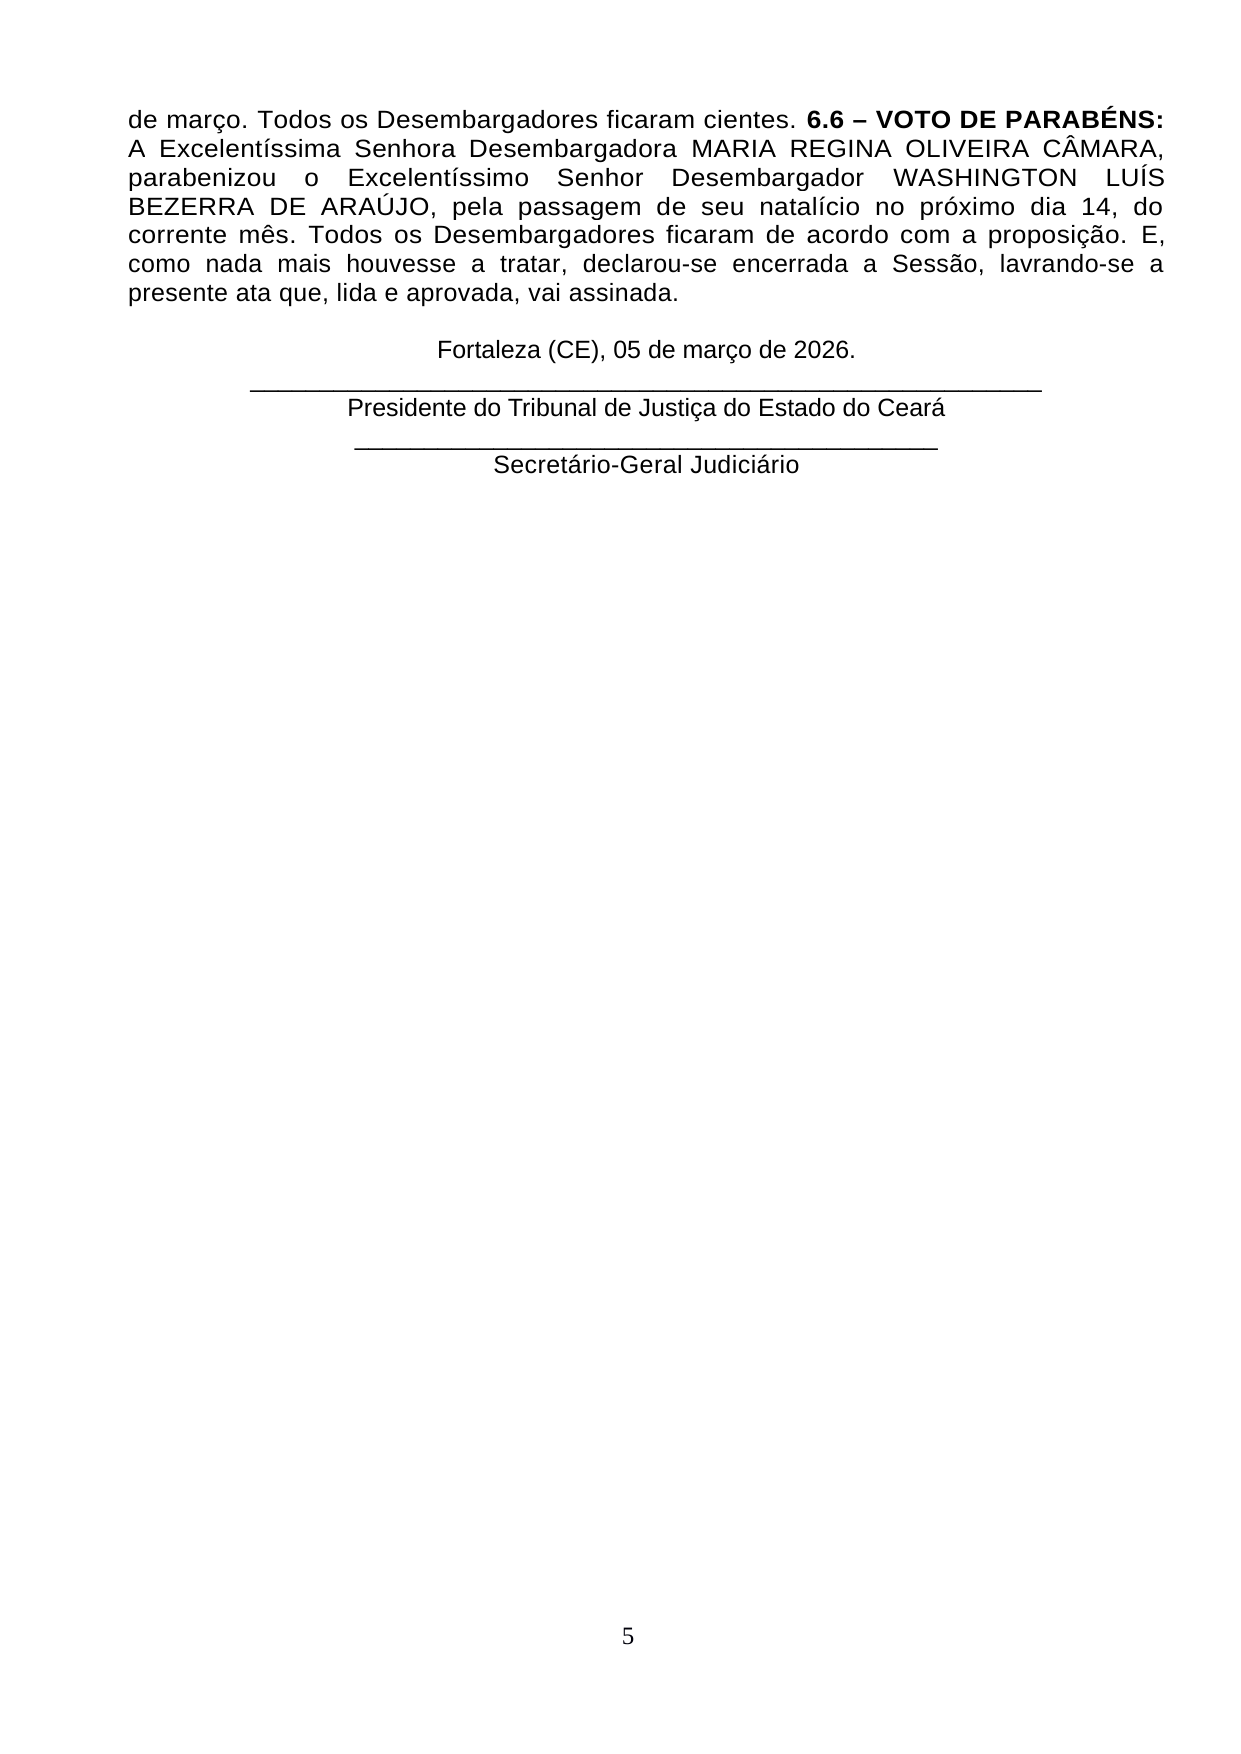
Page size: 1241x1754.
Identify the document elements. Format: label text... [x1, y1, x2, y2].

text __________________________________________ [128, 421, 1165, 450]
text de março. Todos os Desembargadores ficaram cientes. 6.6 – VOTO DE PARABÉNS: A Excelentíssima Senhora Desembargadora MARIA REGINA OLIVEIRA CÂMARA, parabenizou o Excelentíssimo Senhor Desembargador WASHINGTON LUÍS BEZERRA DE ARAÚJO, pela passagem de seu natalício no próximo dia 14, do corrente mês. Todos os Desembargadores ficaram de acordo com a proposição. E, como nada mais houvesse a tratar, declarou-se encerrada a Sessão, lavrando-se a presente ata que, lida e aprovada, vai assinada. [128, 105, 1165, 306]
text _________________________________________________________ [128, 364, 1165, 393]
text Secretário-Geral Judiciário [128, 450, 1165, 479]
text Fortaleza (CE), 05 de março de 2026. [128, 335, 1165, 364]
text Presidente do Tribunal de Justiça do Estado do Ceará [128, 393, 1165, 421]
